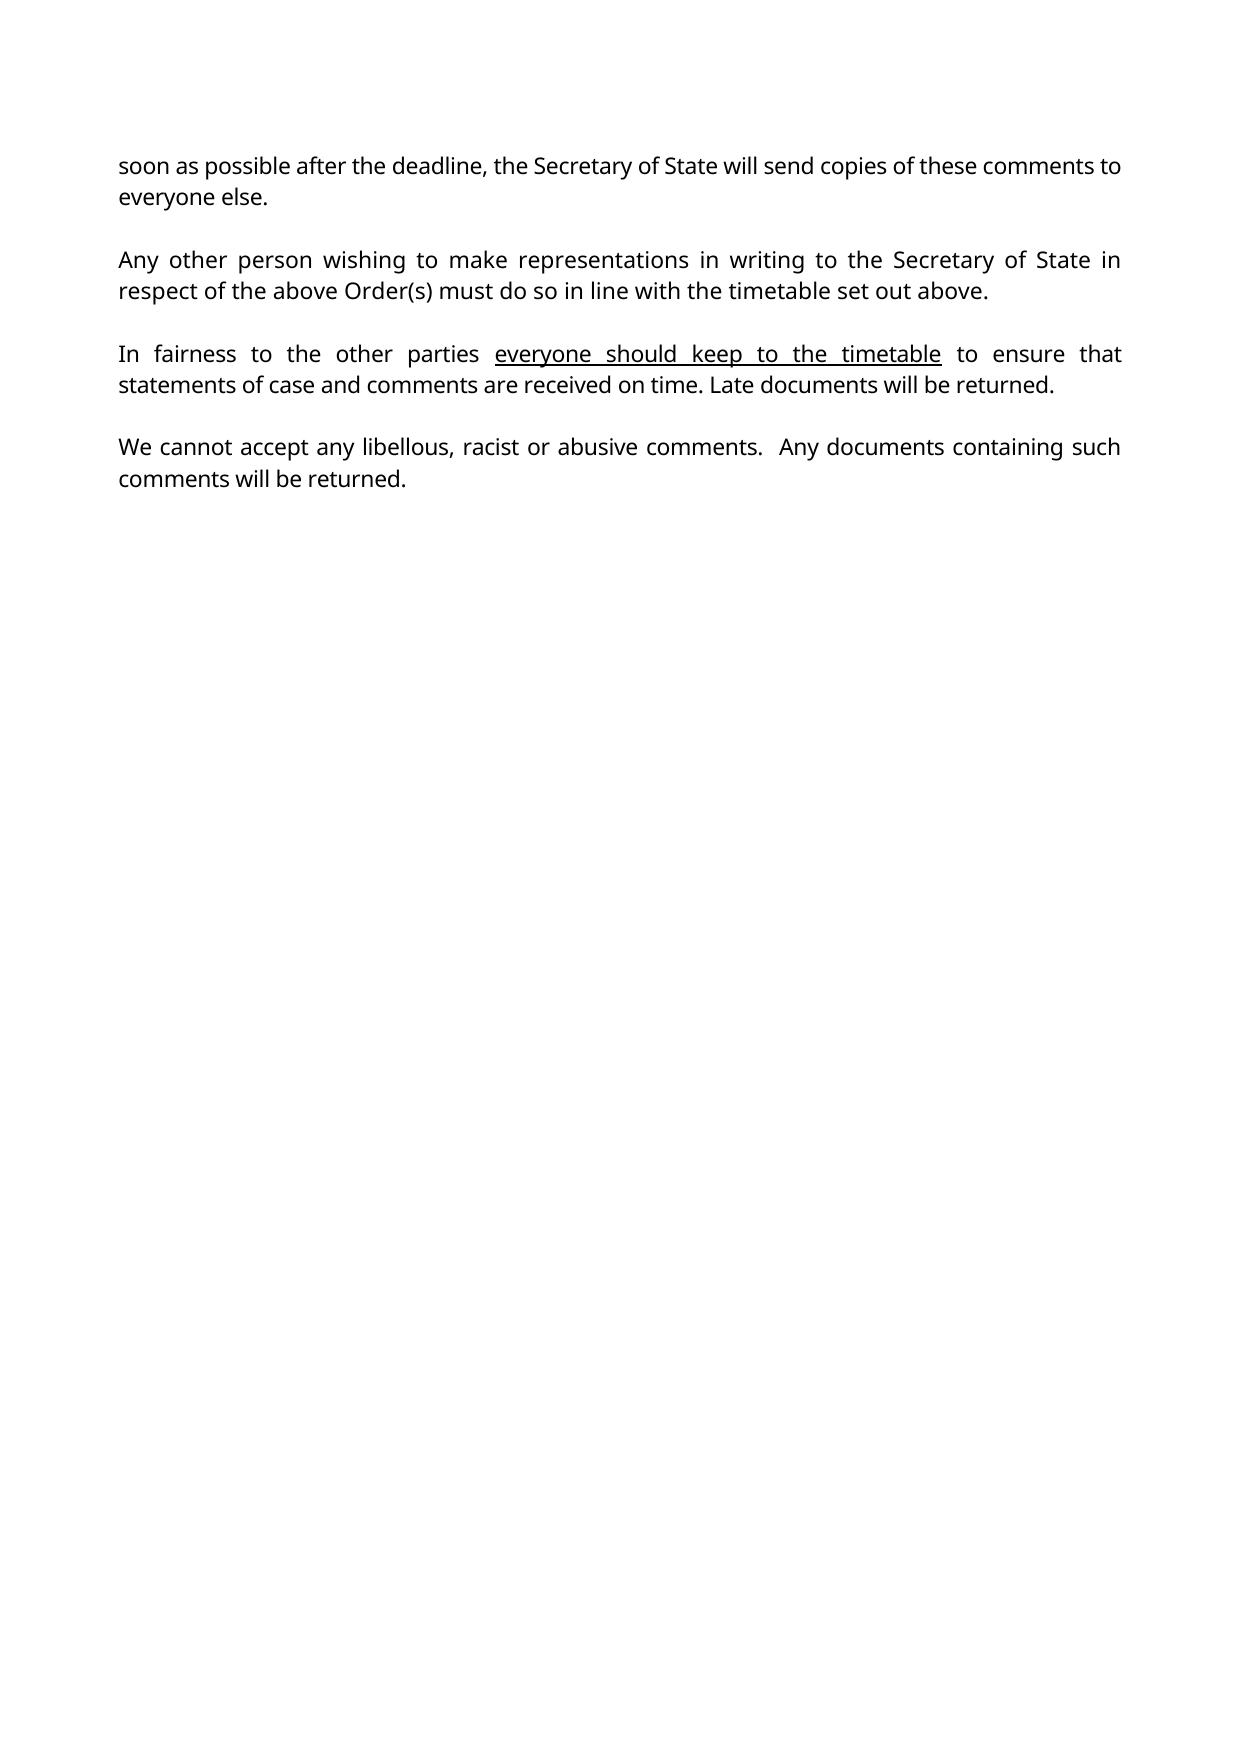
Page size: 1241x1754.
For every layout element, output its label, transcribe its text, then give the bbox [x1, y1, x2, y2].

text We cannot accept any libellous, racist or abusive comments. Any documents containing such comments will be returned. [118, 431, 1122, 494]
text Any other person wishing to make representations in writing to the Secretary of State in respect of the above Order(s) must do so in line with the timetable set out above. [118, 244, 1122, 306]
text In fairness to the other parties everyone should keep to the timetable to ensure that statements of case and comments are received on time. Late documents will be returned. [118, 337, 1122, 400]
text soon as possible after the deadline, the Secretary of State will send copies of these comments to everyone else. [118, 150, 1122, 212]
